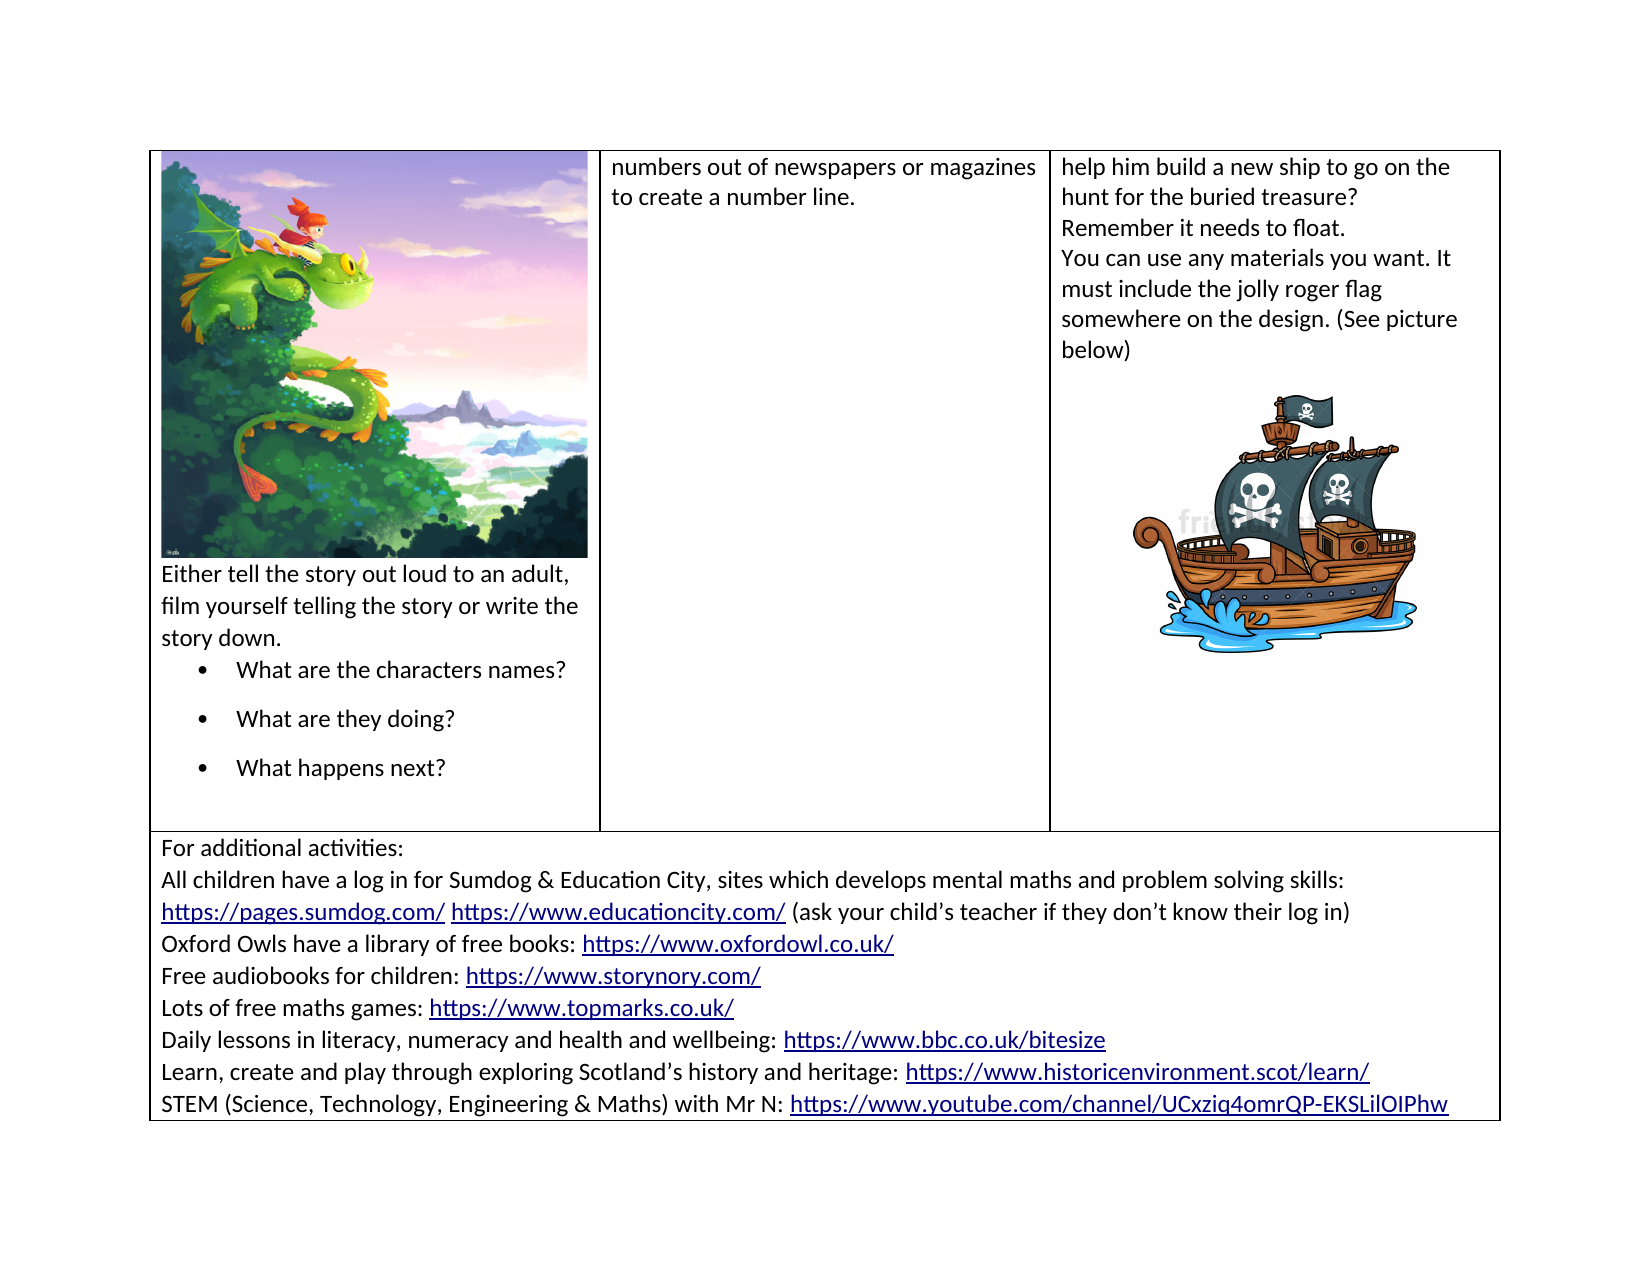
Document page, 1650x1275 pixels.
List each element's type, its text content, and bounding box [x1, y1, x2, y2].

table_cell Either tell the story out loud to an adult, film yourself telling the story or write the story down. What are the characters names? What are they doing? What happens next? [151, 151, 599, 831]
table_cell numbers out of newspapers or magazines to create a number line. [601, 151, 1049, 831]
table_cell For additional activities: All children have a log in for Sumdog & Education City, sites which develops mental maths and problem solving skills: https://pages.sumdog.com/ https://www.educationcity.com/ (ask your child’s teacher if they don’t know their log in) Oxford Owls have a library of free books: https://www.oxfordowl.co.uk/ Free audiobooks for children: https://www.storynory.com/ Lots of free maths games: https://www.topmarks.co.uk/ Daily lessons in literacy, numeracy and health and wellbeing: https://www.bbc.co.uk/bitesize Learn, create and play through exploring Scotland’s history and heritage: https://www.historicenvironment.scot/learn/ STEM (Science, Technology, Engineering & Maths) with Mr N: https://www.youtube.com/channel/UCxziq4omrQP-EKSLilOIPhw [151, 832, 1499, 1120]
table_cell help him build a new ship to go on the hunt for the buried treasure? Remember it needs to float. You can use any materials you want. It must include the jolly roger flag somewhere on the design. (See picture below) [1051, 151, 1499, 831]
